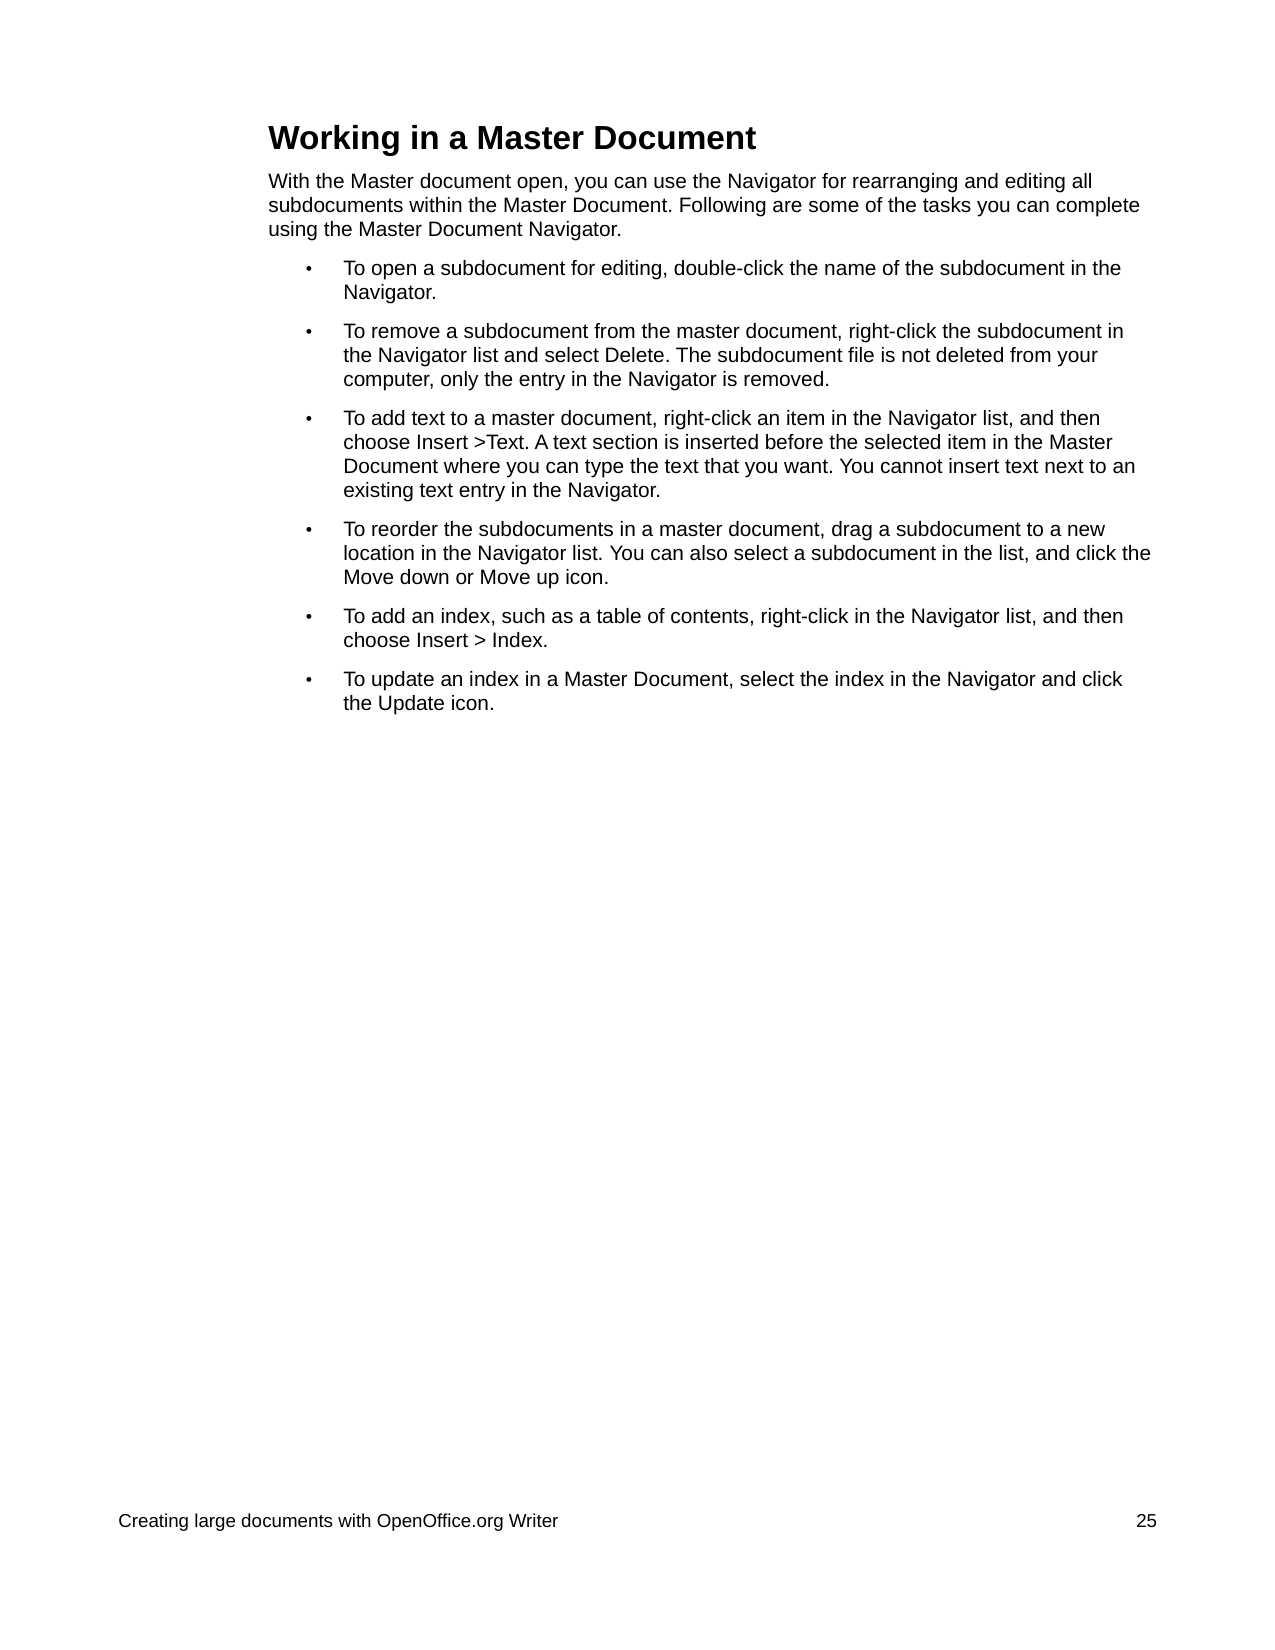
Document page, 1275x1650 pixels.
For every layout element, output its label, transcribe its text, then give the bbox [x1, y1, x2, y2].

text With the Master document open, you can use the Navigator for rearranging and editing all subdocuments within the Master Document. Following are some of the tasks you can complete using the Master Document Navigator. [268, 169, 1157, 241]
list To update an index in a Master Document, select the index in the Navigator and click the Update icon. [306, 666, 1157, 714]
list To add text to a master document, right-click an item in the Navigator list, and then choose Insert >Text. A text section is inserted before the selected item in the Master Document where you can type the text that you want. You cannot insert text next to an existing text entry in the Navigator. [306, 406, 1157, 502]
list To remove a subdocument from the master document, right-click the subdocument in the Navigator list and select Delete. The subdocument file is not deleted from your computer, only the entry in the Navigator is removed. [306, 319, 1157, 391]
subtitle Working in a Master Document [268, 118, 1157, 157]
list To add an index, such as a table of contents, right-click in the Navigator list, and then choose Insert > Index. [306, 603, 1157, 651]
list To reorder the subdocuments in a master document, drag a subdocument to a new location in the Navigator list. You can also select a subdocument in the list, and click the Move down or Move up icon. [306, 517, 1157, 588]
list To open a subdocument for editing, double-click the name of the subdocument in the Navigator. [306, 256, 1157, 304]
